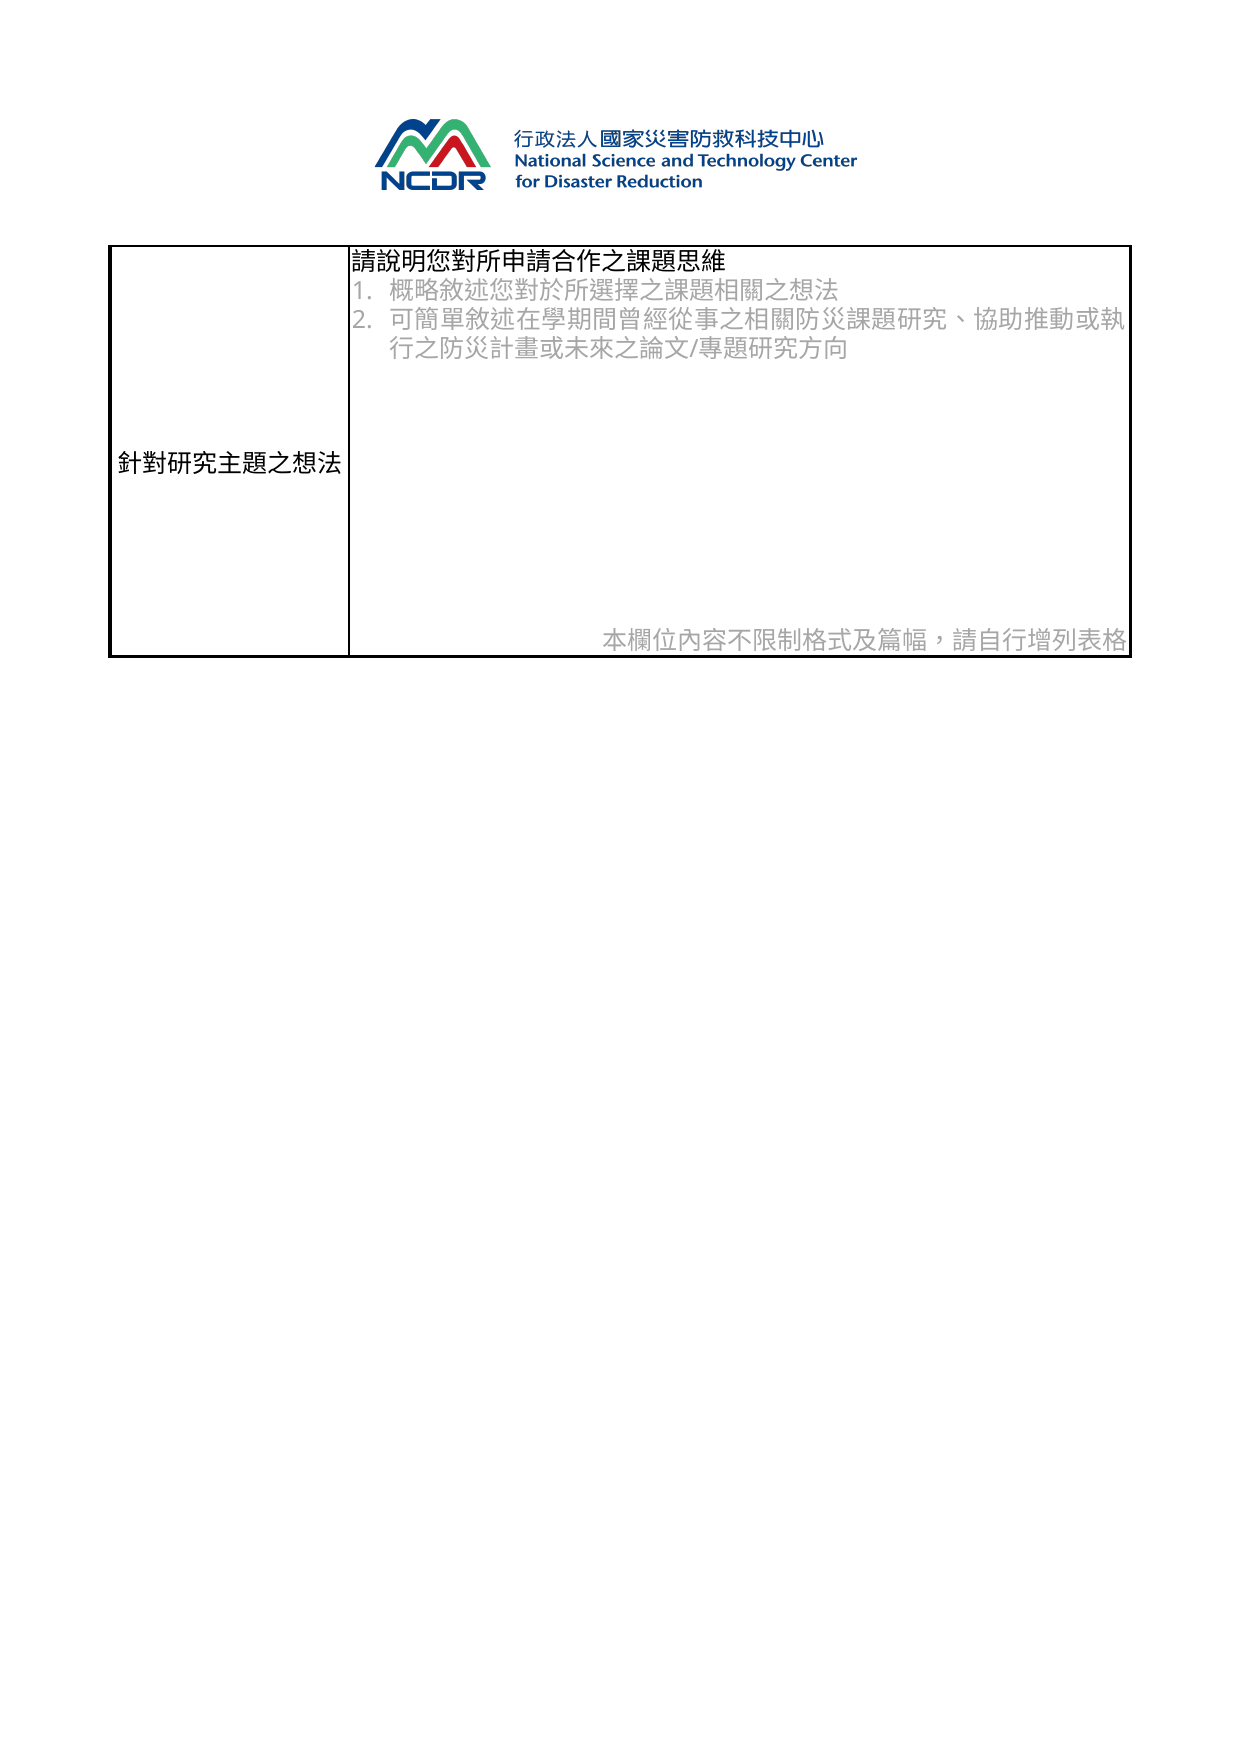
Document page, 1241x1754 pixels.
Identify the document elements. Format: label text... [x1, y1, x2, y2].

table_cell 請說明您對所申請合作之課題思維 概略敘述您對於所選擇之課題相關之想法 可簡單敘述在學期間曾經從事之相關防災課題研究、協助推動或執行之防災計畫或未來之論文/專題研究方向 本欄位內容不限制格式及篇幅，請自行增列表格 [350, 247, 1129, 655]
table_cell 針對研究主題之想法 [112, 247, 348, 655]
